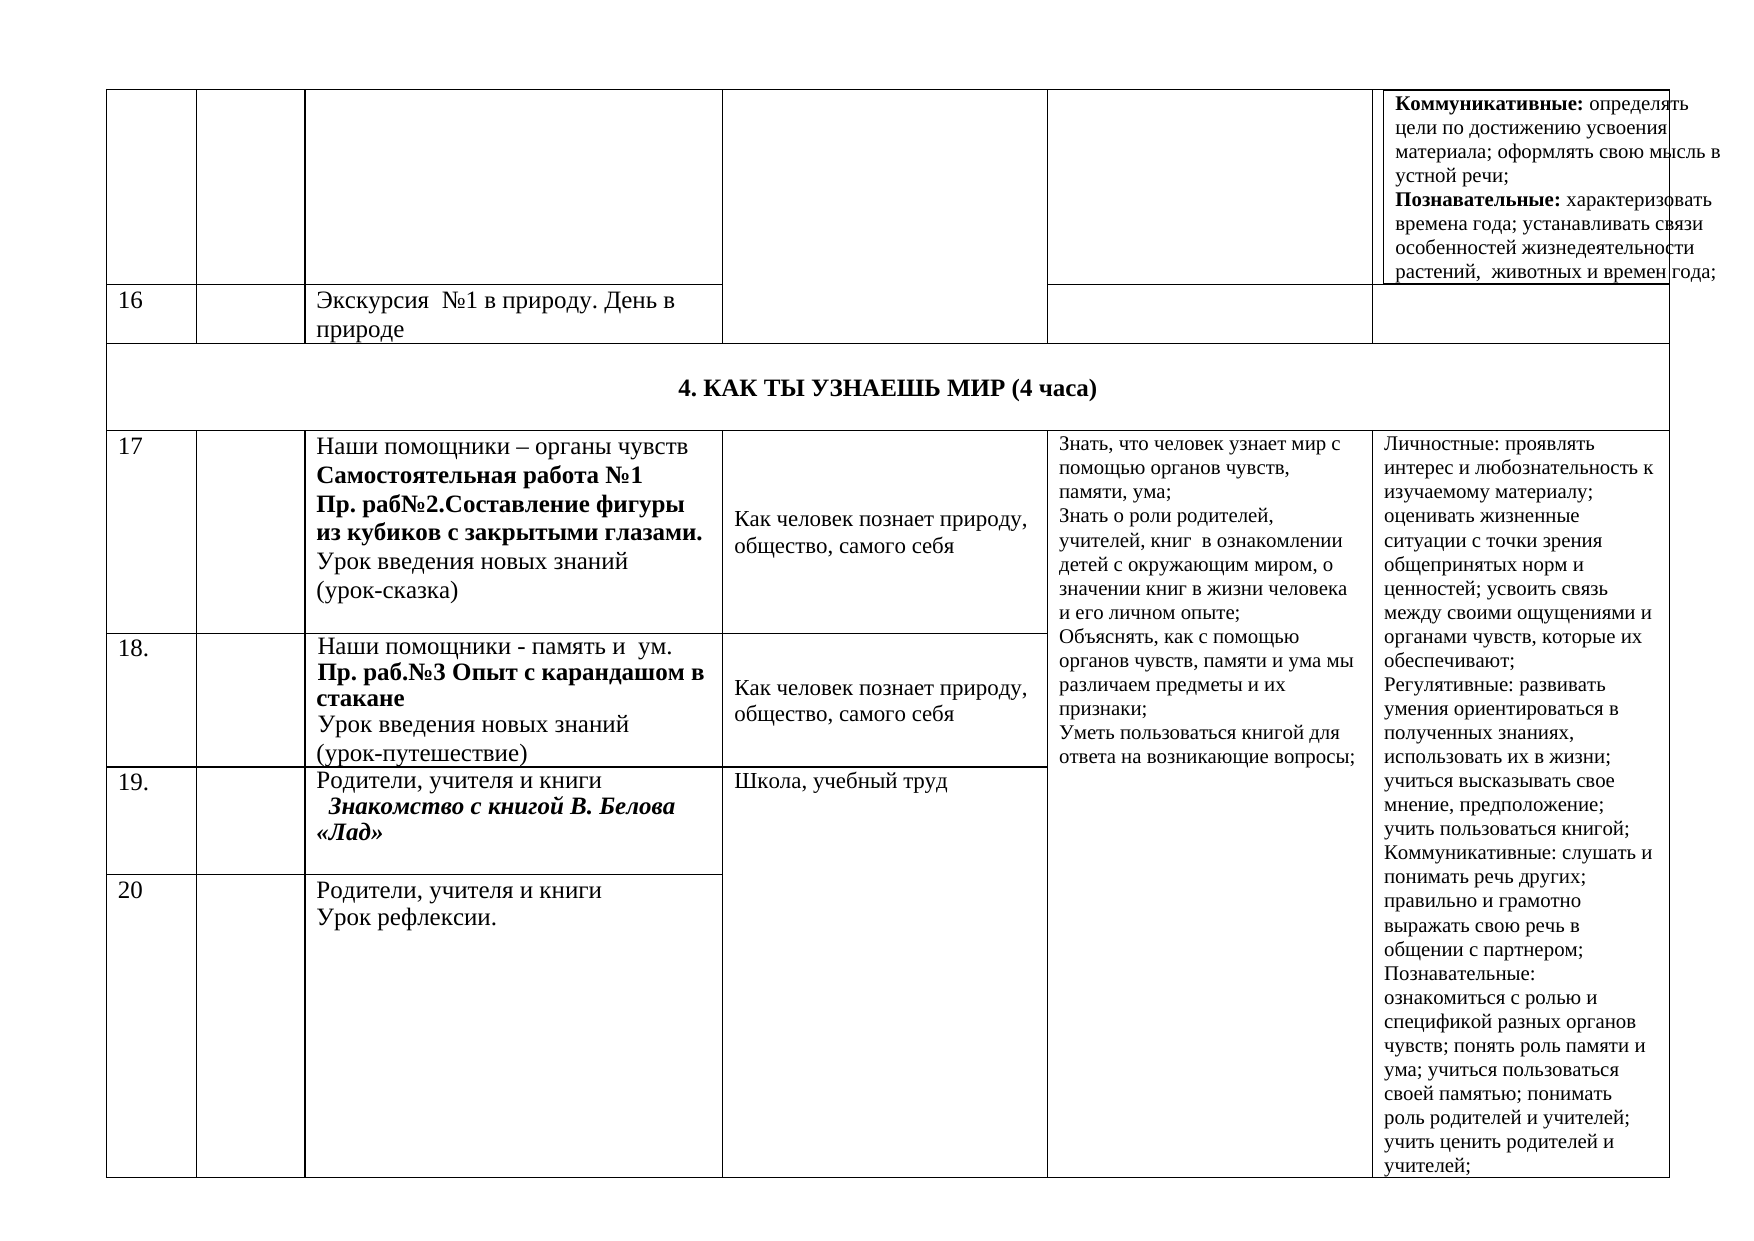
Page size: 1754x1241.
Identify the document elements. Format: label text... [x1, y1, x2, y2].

table_cell [723, 90, 1047, 343]
table_cell 17 [107, 431, 196, 632]
table_cell [1048, 285, 1372, 343]
table_cell [1048, 90, 1372, 284]
table_cell 20 [107, 875, 196, 1177]
table_cell Экскурсия №1 в природу. День в природе [306, 285, 722, 343]
table_cell [197, 90, 304, 284]
table_cell [1670, 633, 1754, 766]
table_cell Школа, учебный труд [723, 768, 1047, 1177]
table_cell Родители, учителя и книги Знакомство с книгой В. Белова «Лад» [306, 768, 722, 874]
table_cell Родители, учителя и книги Урок рефлексии. [306, 875, 722, 1177]
table_cell 4. КАК ТЫ УЗНАЕШЬ МИР (4 часа) [107, 344, 1669, 430]
table_cell [197, 634, 304, 766]
table_cell Знать, что человек узнает мир с помощью органов чувств, памяти, ума; Знать о роли родителей, учителей, книг в ознакомлении детей с окружающим миром, о значении книг в жизни человека и его личном опыте; Объяснять, как с помощью органов чувств, памяти и ума мы различаем предметы и их признаки; Уметь пользоваться книгой для ответа на возникающие вопросы; [1048, 431, 1372, 1177]
table_cell 18. [107, 634, 196, 766]
table_cell [1670, 343, 1754, 430]
table_cell Наши помощники – органы чувств Самостоятельная работа №1 Пр. раб№2.Составление фигуры из кубиков с закрытыми глазами. Урок введения новых знаний (урок-сказка) [306, 431, 722, 632]
table_cell Как человек познает природу, общество, самого себя [723, 634, 1047, 766]
table_cell [1373, 285, 1669, 343]
table_cell [107, 90, 196, 284]
table_cell [1670, 874, 1754, 1177]
table_cell Личностные: проявлять интерес и любознательность к изучаемому материалу; оценивать жизненные ситуации с точки зрения общепринятых норм и ценностей; усвоить связь между своими ощущениями и органами чувств, которые их обеспечивают; Регулятивные: развивать умения ориентироваться в полученных знаниях, использовать их в жизни; учиться высказывать свое мнение, предположение; учить пользоваться книгой; Коммуникативные: слушать и понимать речь других; правильно и грамотно выражать свою речь в общении с партнером; Познавательные: ознакомиться с ролью и спецификой разных органов чувств; понять роль памяти и ума; учиться пользоваться своей памятью; понимать роль родителей и учителей; учить ценить родителей и учителей; [1373, 431, 1669, 1177]
table_cell [306, 90, 722, 284]
table_cell [197, 285, 304, 343]
table_cell [1373, 90, 1383, 284]
table_cell 16 [107, 285, 196, 343]
table_cell Как человек познает природу, общество, самого себя [723, 431, 1047, 632]
table_cell Наши помощники - память и ум. Пр. раб.№3 Опыт с карандашом в стакане Урок введения новых знаний (урок-путешествие) [306, 634, 722, 766]
table_cell [1670, 766, 1754, 874]
table_cell 19. [107, 768, 196, 874]
table_header Личностные: проявлять интерес к изучаемому материалу; развивать устную речь; Регулятивные: принимать и сохранять учебную задачу; учиться высказывать свою версию на основе работы с иллюстрацией учебника; Проводить групповые и самостоятельные наблюдения на экскурсии «Времена года» Коммуникативные: определять цели по достижению усвоения материала; оформлять свою мысль в устной речи; Познавательные: характеризовать времена года; устанавливать связи особенностей жизнедеятельности растений, животных и времен года; [1384, 91, 1669, 283]
table_cell [1670, 89, 1754, 284]
table_cell [197, 875, 304, 1177]
table_cell [197, 431, 304, 632]
table_cell [197, 768, 304, 874]
table_cell [1670, 284, 1754, 343]
table_cell [1670, 430, 1754, 632]
